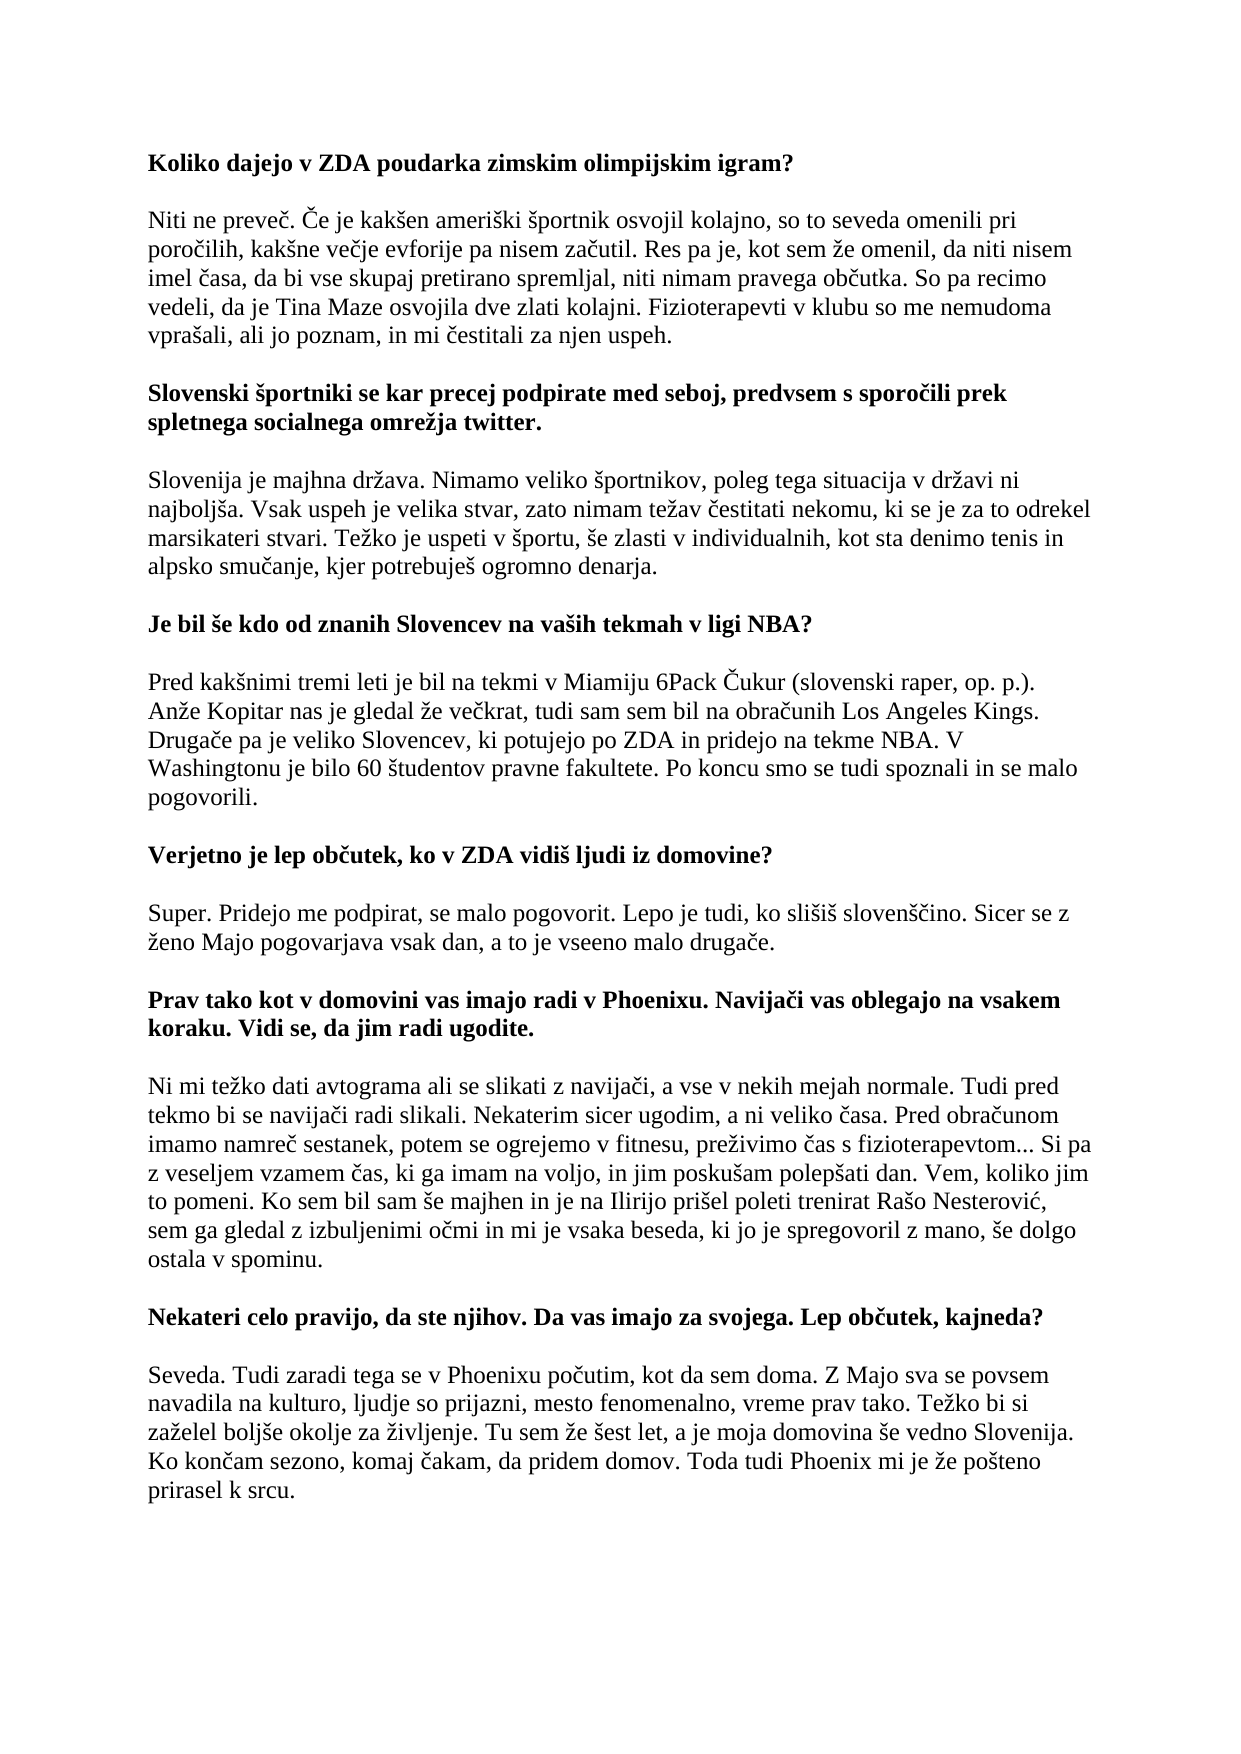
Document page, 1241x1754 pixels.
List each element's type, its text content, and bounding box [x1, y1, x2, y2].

text Koliko dajejo v ZDA poudarka zimskim olimpijskim igram? [148, 148, 1093, 176]
text Pred kakšnimi tremi leti je bil na tekmi v Miamiju 6Pack Čukur (slovenski raper, op. p.). Anže Kopitar nas je gledal že večkrat, tudi sam sem bil na obračunih Los Angeles Kings. Drugače pa je veliko Slovencev, ki potujejo po ZDA in pridejo na tekme NBA. V Washingtonu je bilo 60 študentov pravne fakultete. Po koncu smo se tudi spoznali in se malo pogovorili. [148, 667, 1093, 811]
text Slovenija je majhna država. Nimamo veliko športnikov, poleg tega situacija v državi ni najboljša. Vsak uspeh je velika stvar, zato nimam težav čestitati nekomu, ki se je za to odrekel marsikateri stvari. Težko je uspeti v športu, še zlasti v individualnih, kot sta denimo tenis in alpsko smučanje, kjer potrebuješ ogromno denarja. [148, 465, 1093, 580]
text Super. Pridejo me podpirat, se malo pogovorit. Lepo je tudi, ko slišiš slovenščino. Sicer se z ženo Majo pogovarjava vsak dan, a to je vseeno malo drugače. [148, 898, 1093, 956]
text Slovenski športniki se kar precej podpirate med seboj, predvsem s sporočili prek spletnega socialnega omrežja twitter. [148, 378, 1093, 436]
text Ni mi težko dati avtograma ali se slikati z navijači, a vse v nekih mejah normale. Tudi pred tekmo bi se navijači radi slikali. Nekaterim sicer ugodim, a ni veliko časa. Pred obračunom imamo namreč sestanek, potem se ogrejemo v fitnesu, preživimo čas s fizioterapevtom... Si pa z veseljem vzamem čas, ki ga imam na voljo, in jim poskušam polepšati dan. Vem, koliko jim to pomeni. Ko sem bil sam še majhen in je na Ilirijo prišel poleti trenirat Rašo Nesterović, sem ga gledal z izbuljenimi očmi in mi je vsaka beseda, ki jo je spregovoril z mano, še dolgo ostala v spominu. [148, 1071, 1093, 1273]
text Seveda. Tudi zaradi tega se v Phoenixu počutim, kot da sem doma. Z Majo sva se povsem navadila na kulturo, ljudje so prijazni, mesto fenomenalno, vreme prav tako. Težko bi si zaželel boljše okolje za življenje. Tu sem že šest let, a je moja domovina še vedno Slovenija. Ko končam sezono, komaj čakam, da pridem domov. Toda tudi Phoenix mi je že pošteno prirasel k srcu. [148, 1360, 1093, 1503]
text Je bil še kdo od znanih Slovencev na vaših tekmah v ligi NBA? [148, 609, 1093, 638]
text Verjetno je lep občutek, ko v ZDA vidiš ljudi iz domovine? [148, 840, 1093, 869]
text Prav tako kot v domovini vas imajo radi v Phoenixu. Navijači vas oblegajo na vsakem koraku. Vidi se, da jim radi ugodite. [148, 985, 1093, 1042]
text Niti ne preveč. Če je kakšen ameriški športnik osvojil kolajno, so to seveda omenili pri poročilih, kakšne večje evforije pa nisem začutil. Res pa je, kot sem že omenil, da niti nisem imel časa, da bi vse skupaj pretirano spremljal, niti nimam pravega občutka. So pa recimo vedeli, da je Tina Maze osvojila dve zlati kolajni. Fizioterapevti v klubu so me nemudoma vprašali, ali jo poznam, in mi čestitali za njen uspeh. [148, 206, 1093, 349]
text Nekateri celo pravijo, da ste njihov. Da vas imajo za svojega. Lep občutek, kajneda? [148, 1302, 1093, 1331]
